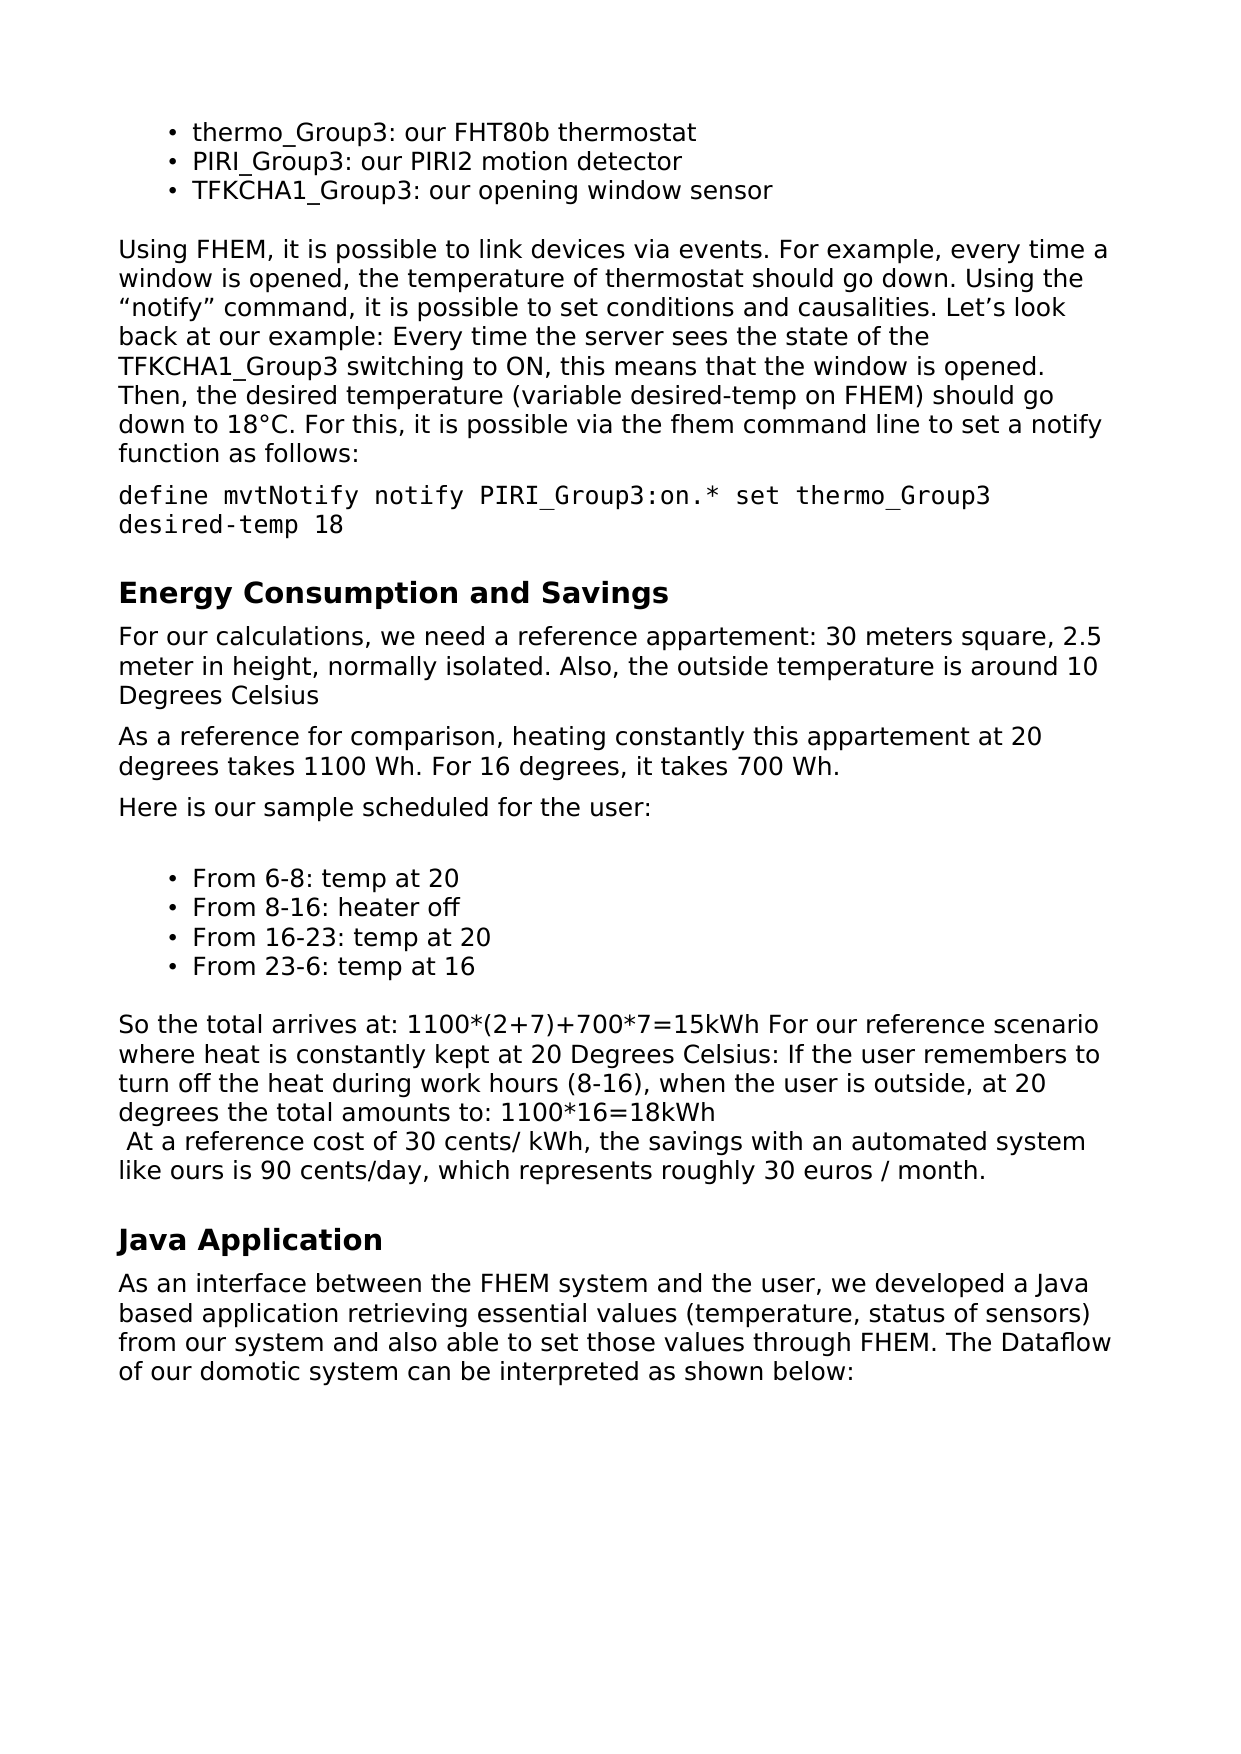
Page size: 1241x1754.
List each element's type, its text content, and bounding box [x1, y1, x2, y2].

list PIRI_Group3: our PIRI2 motion detector [177, 147, 1122, 176]
text So the total arrives at: 1100*(2+7)+700*7=15kWh For our reference scenario where heat is constantly kept at 20 Degrees Celsius: If the user remembers to turn off the heat during work hours (8-16), when the user is outside, at 20 degrees the total amounts to: 1100*16=18kWh At a reference cost of 30 cents/ kWh, the savings with an automated system like ours is 90 cents/day, which represents roughly 30 euros / month. [118, 1011, 1122, 1186]
text For our calculations, we need a reference appartement: 30 meters square, 2.5 meter in height, normally isolated. Also, the outside temperature is around 10 Degrees Celsius [118, 622, 1122, 710]
text As an interface between the FHEM system and the user, we developed a Java based application retrieving essential values (temperature, status of sensors) from our system and also able to set those values through FHEM. The Dataflow of our domotic system can be interpreted as shown below: [118, 1269, 1122, 1386]
subtitle Java Application [118, 1223, 1122, 1257]
list From 16-23: temp at 20 [177, 923, 1122, 952]
list TFKCHA1_Group3: our opening window sensor [177, 176, 1122, 206]
subtitle Energy Consumption and Savings [118, 576, 1122, 610]
list thermo_Group3: our FHT80b thermostat [177, 118, 1122, 147]
list From 23-6: temp at 16 [177, 952, 1122, 981]
list From 6-8: temp at 20 [177, 864, 1122, 894]
text Using FHEM, it is possible to link devices via events. For example, every time a window is opened, the temperature of thermostat should go down. Using the “notify” command, it is possible to set conditions and causalities. Let’s look back at our example: Every time the server sees the state of the TFKCHA1_Group3 switching to ON, this means that the window is opened. Then, the desired temperature (variable desired-temp on FHEM) should go down to 18°C. For this, it is possible via the fhem command line to set a notify function as follows: [118, 235, 1122, 468]
list From 8-16: heater off [177, 894, 1122, 923]
text Here is our sample scheduled for the user: [118, 793, 1122, 822]
text define mvtNotify notify PIRI_Group3:on.* set thermo_Group3 desired-temp 18 [118, 481, 1122, 539]
text As a reference for comparison, heating constantly this appartement at 20 degrees takes 1100 Wh. For 16 degrees, it takes 700 Wh. [118, 722, 1122, 781]
